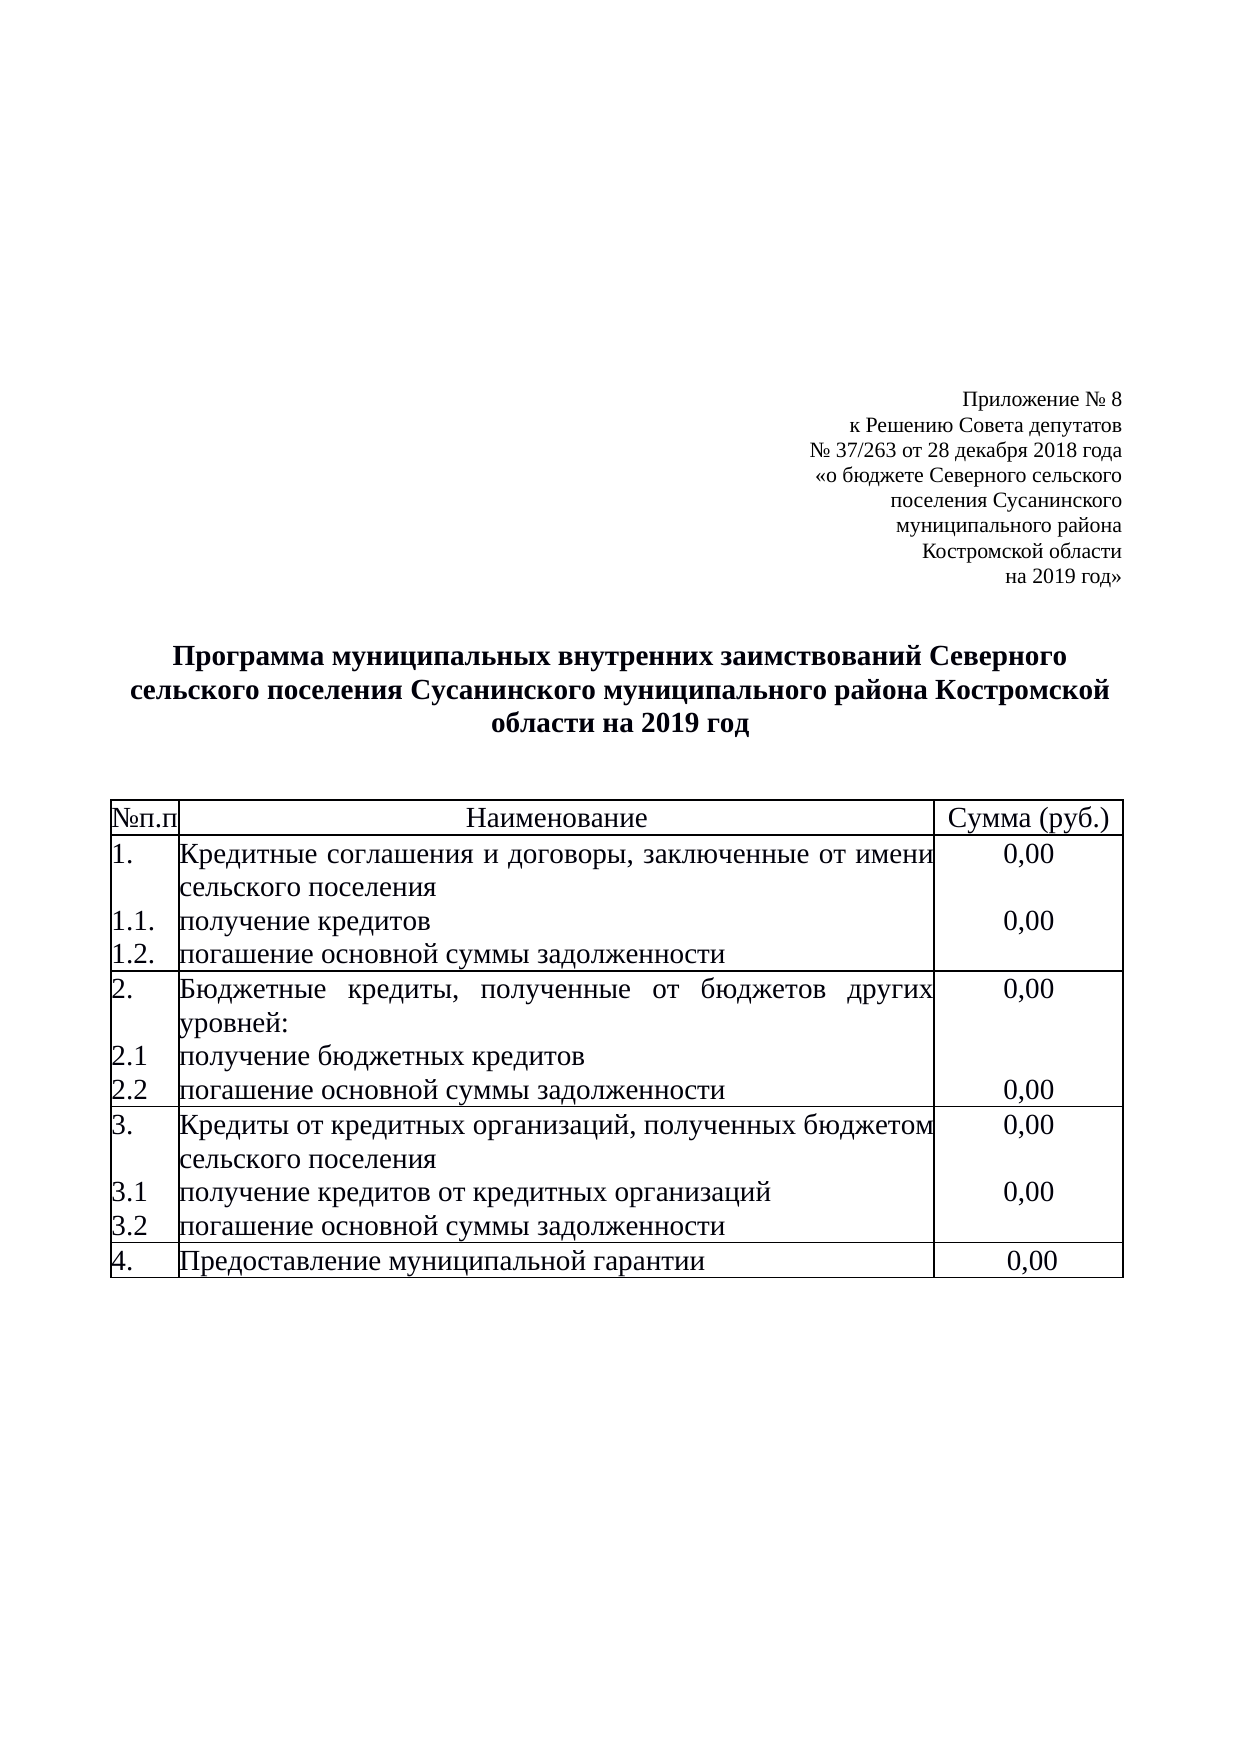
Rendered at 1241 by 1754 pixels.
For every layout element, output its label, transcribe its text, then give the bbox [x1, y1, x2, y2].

table_cell 0,00 0,00 [935, 1107, 1122, 1241]
table_cell Бюджетные кредиты, полученные от бюджетов других уровней: получение бюджетных кредитов погашение основной суммы задолженности [180, 972, 933, 1106]
text к Решению Совета депутатов [118, 412, 1122, 437]
table_cell Кредиты от кредитных организаций, полученных бюджетом сельского поселения получение кредитов от кредитных организаций погашение основной суммы задолженности [180, 1107, 933, 1241]
table_header Сумма (руб.) [935, 801, 1122, 834]
text Костромской области [118, 538, 1122, 563]
text Приложение № 8 [118, 386, 1122, 412]
text на 2019 год» [118, 563, 1122, 588]
table_header Наименование [180, 801, 933, 834]
text Программа муниципальных внутренних заимствований Северного сельского поселения Сусанинского муниципального района Костромской области на 2019 год [118, 638, 1122, 739]
table_cell 0,00 [935, 1243, 1122, 1276]
text «о бюджете Северного сельского [118, 462, 1122, 487]
text муниципального района [118, 512, 1122, 538]
table_cell 2. 2.1 2.2 [112, 972, 178, 1106]
table_cell 1. 1.1. 1.2. [112, 836, 178, 970]
table_cell Кредитные соглашения и договоры, заключенные от имени сельского поселения получение кредитов погашение основной суммы задолженности [180, 836, 933, 970]
table_cell 0,00 0,00 [935, 972, 1122, 1106]
table_header №п.п [112, 801, 178, 834]
text № 37/263 от 28 декабря 2018 года [118, 437, 1122, 462]
table_cell 3. 3.1 3.2 [112, 1107, 178, 1241]
table_cell Предоставление муниципальной гарантии [180, 1243, 933, 1276]
table_cell 0,00 0,00 [935, 836, 1122, 970]
table_cell 4. [112, 1243, 178, 1276]
text поселения Сусанинского [118, 487, 1122, 512]
